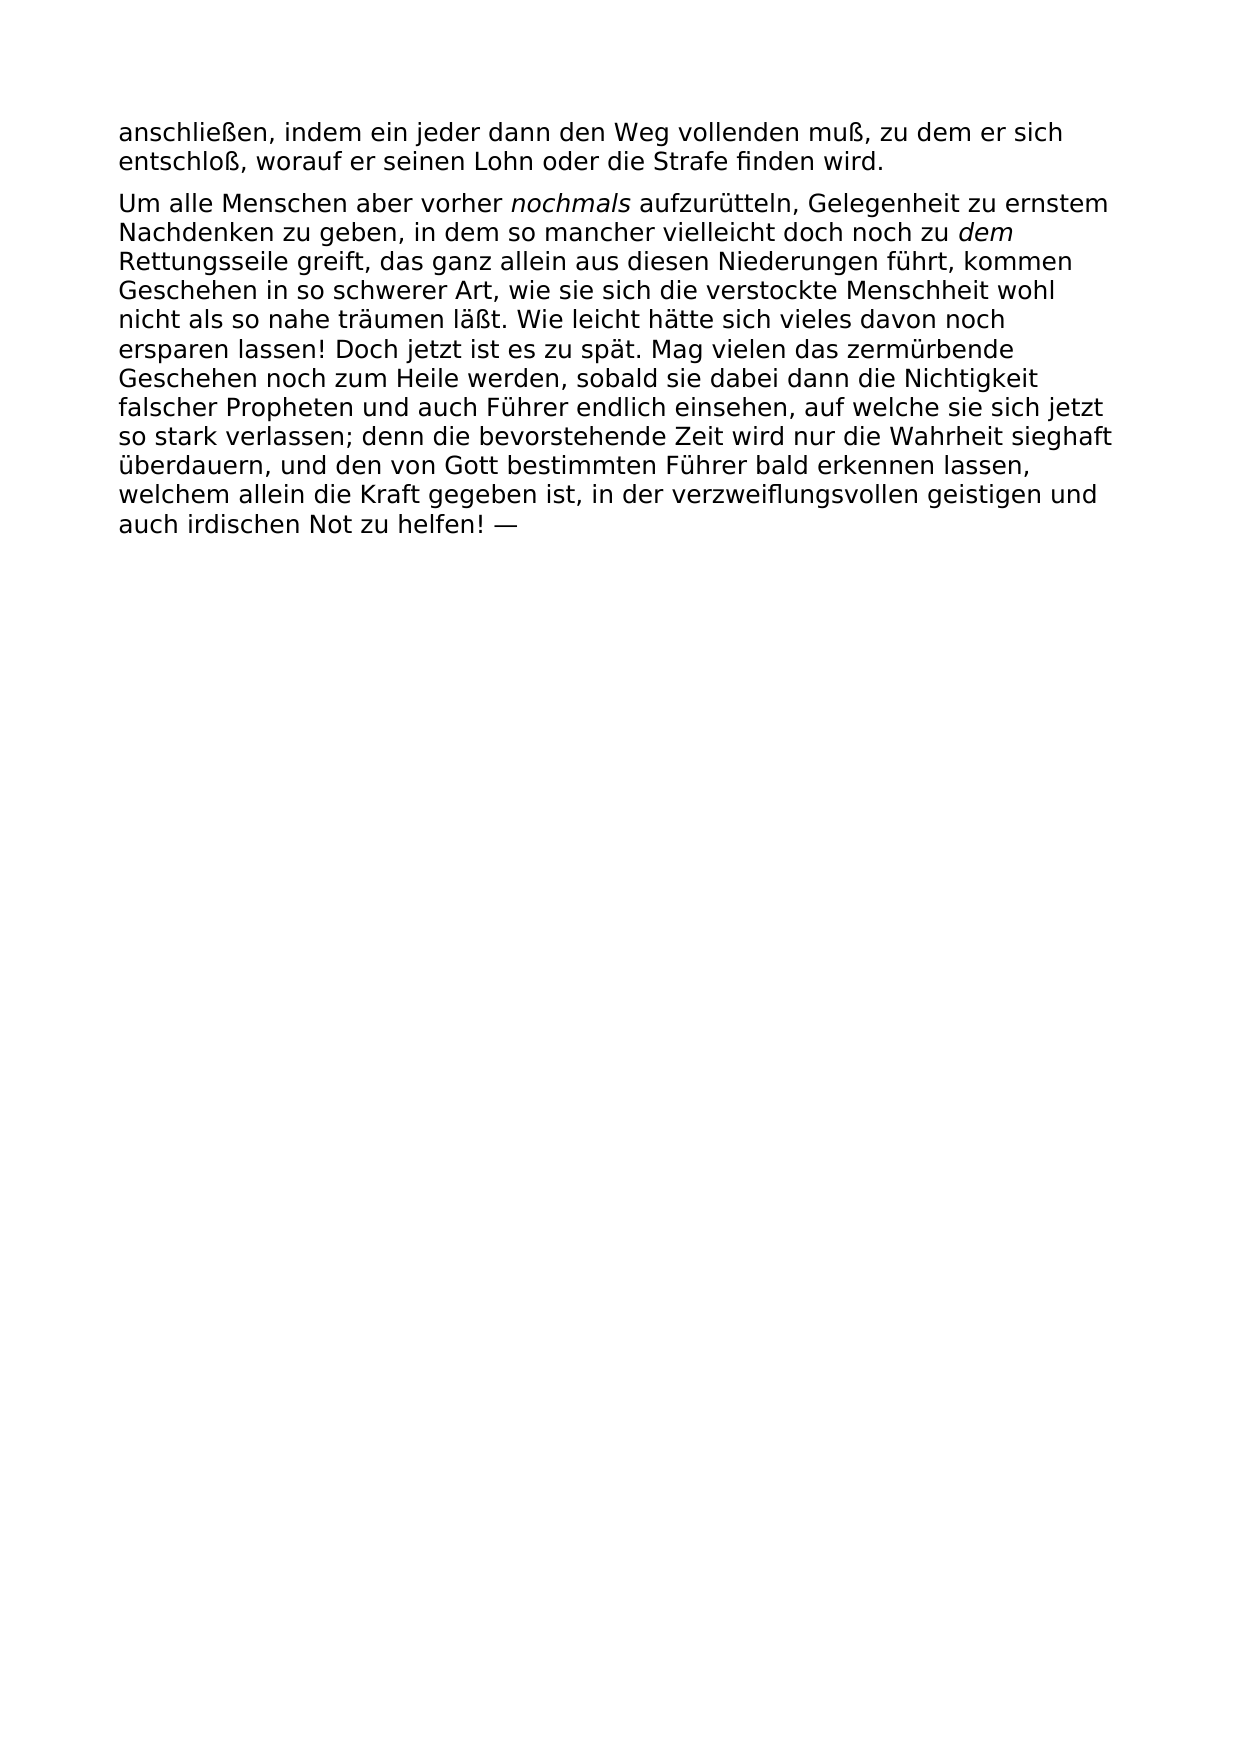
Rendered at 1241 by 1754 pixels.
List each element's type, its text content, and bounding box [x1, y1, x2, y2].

text anschließen, indem ein jeder dann den Weg vollenden muß, zu dem er sich entschloß, worauf er seinen Lohn oder die Strafe finden wird. [118, 118, 1122, 176]
text Um alle Menschen aber vorher nochmals aufzurütteln, Gelegenheit zu ernstem Nachdenken zu geben, in dem so mancher vielleicht doch noch zu dem Rettungsseile greift, das ganz allein aus diesen Niederungen führt, kommen Geschehen in so schwerer Art, wie sie sich die verstockte Menschheit wohl nicht als so nahe träumen läßt. Wie leicht hätte sich vieles davon noch ersparen lassen! Doch jetzt ist es zu spät. Mag vielen das zermürbende Geschehen noch zum Heile werden, sobald sie dabei dann die Nichtigkeit falscher Propheten und auch Führer endlich einsehen, auf welche sie sich jetzt so stark verlassen; denn die bevorstehende Zeit wird nur die Wahrheit sieghaft überdauern, und den von Gott bestimmten Führer bald erkennen lassen, welchem allein die Kraft gegeben ist, in der verzweiflungsvollen geistigen und auch irdischen Not zu helfen! — [118, 189, 1122, 539]
